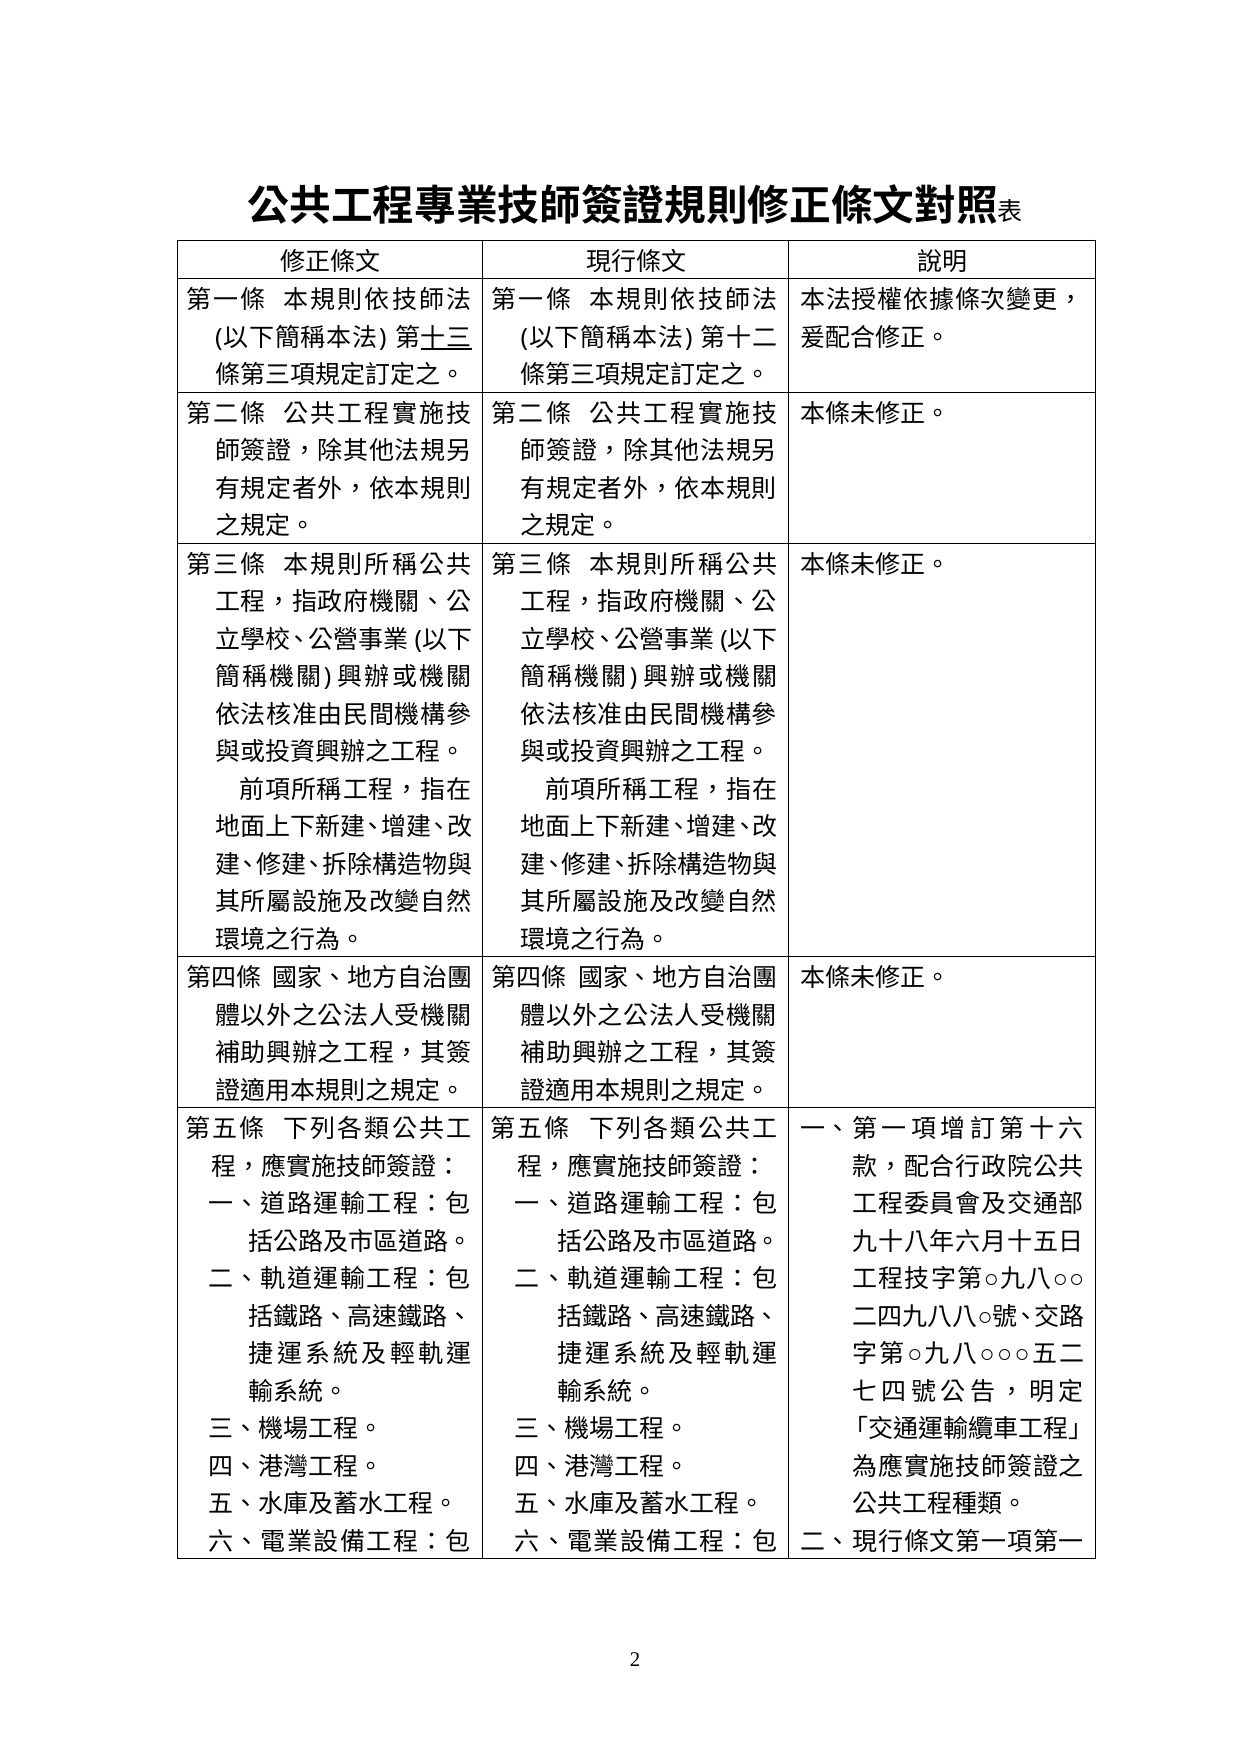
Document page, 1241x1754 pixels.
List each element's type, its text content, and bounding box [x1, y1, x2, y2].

table_header 說明 [789, 241, 1095, 278]
text 公共工程專業技師簽證規則修正條文對照表 [177, 164, 1092, 239]
table_header 現行條文 [483, 241, 788, 278]
table_cell 第四條 國家、地方自治團體以外之公法人受機關補助興辦之工程，其簽證適用本規則之規定。 [483, 957, 788, 1107]
table_cell 第二條 公共工程實施技師簽證，除其他法規另有規定者外，依本規則之規定。 [483, 393, 788, 543]
table_cell 本條未修正。 [789, 544, 1095, 956]
table_header 修正條文 [178, 241, 482, 278]
table_cell 本法授權依據條次變更，爰配合修正。 [789, 279, 1095, 392]
table_cell 第二條 公共工程實施技師簽證，除其他法規另有規定者外，依本規則之規定。 [178, 393, 482, 543]
table_cell 第一條 本規則依技師法 (以下簡稱本法) 第十三條第三項規定訂定之。 [178, 279, 482, 392]
table_cell 第五條 下列各類公共工程，應實施技師簽證： 一、道路運輸工程：包括公路及市區道路。 二、軌道運輸工程：包括鐵路、高速鐵路、捷運系統及輕軌運輸系統。 三、機場工程。 四、港灣工程。 五、水庫及蓄水工程。 六、電業設備工程：包 [178, 1108, 482, 1558]
table_cell 第三條 本規則所稱公共工程，指政府機關、公立學校、公營事業 (以下簡稱機關) 興辦或機關依法核准由民間機構參與或投資興辦之工程。 前項所稱工程，指在地面上下新建、增建、改建、修建、拆除構造物與其所屬設施及改變自然環境之行為。 [483, 544, 788, 956]
table_cell 第五條 下列各類公共工程，應實施技師簽證： 一、道路運輸工程：包括公路及市區道路。 二、軌道運輸工程：包括鐵路、高速鐵路、捷運系統及輕軌運輸系統。 三、機場工程。 四、港灣工程。 五、水庫及蓄水工程。 六、電業設備工程：包 [483, 1108, 788, 1558]
table_cell 本條未修正。 [789, 393, 1095, 543]
table_cell 第三條 本規則所稱公共工程，指政府機關、公立學校、公營事業 (以下簡稱機關) 興辦或機關依法核准由民間機構參與或投資興辦之工程。 前項所稱工程，指在地面上下新建、增建、改建、修建、拆除構造物與其所屬設施及改變自然環境之行為。 [178, 544, 482, 956]
table_cell 本條未修正。 [789, 957, 1095, 1107]
table_cell 第一項增訂第十六款，配合行政院公共工程委員會及交通部九十八年六月十五日工程技字第○九八○○二四九八八○號、交路字第○九八○○○五二七四號公告，明定「交通運輸纜車工程」為應實施技師簽證之公共工程種類。 現行條文第一項第一六款遞移為第一七款。 第二項及第三項未修正。 [789, 1108, 1095, 1558]
table_cell 第四條 國家、地方自治團體以外之公法人受機關補助興辦之工程，其簽證適用本規則之規定。 [178, 957, 482, 1107]
table_cell 第一條 本規則依技師法 (以下簡稱本法) 第十二條第三項規定訂定之。 [483, 279, 788, 392]
